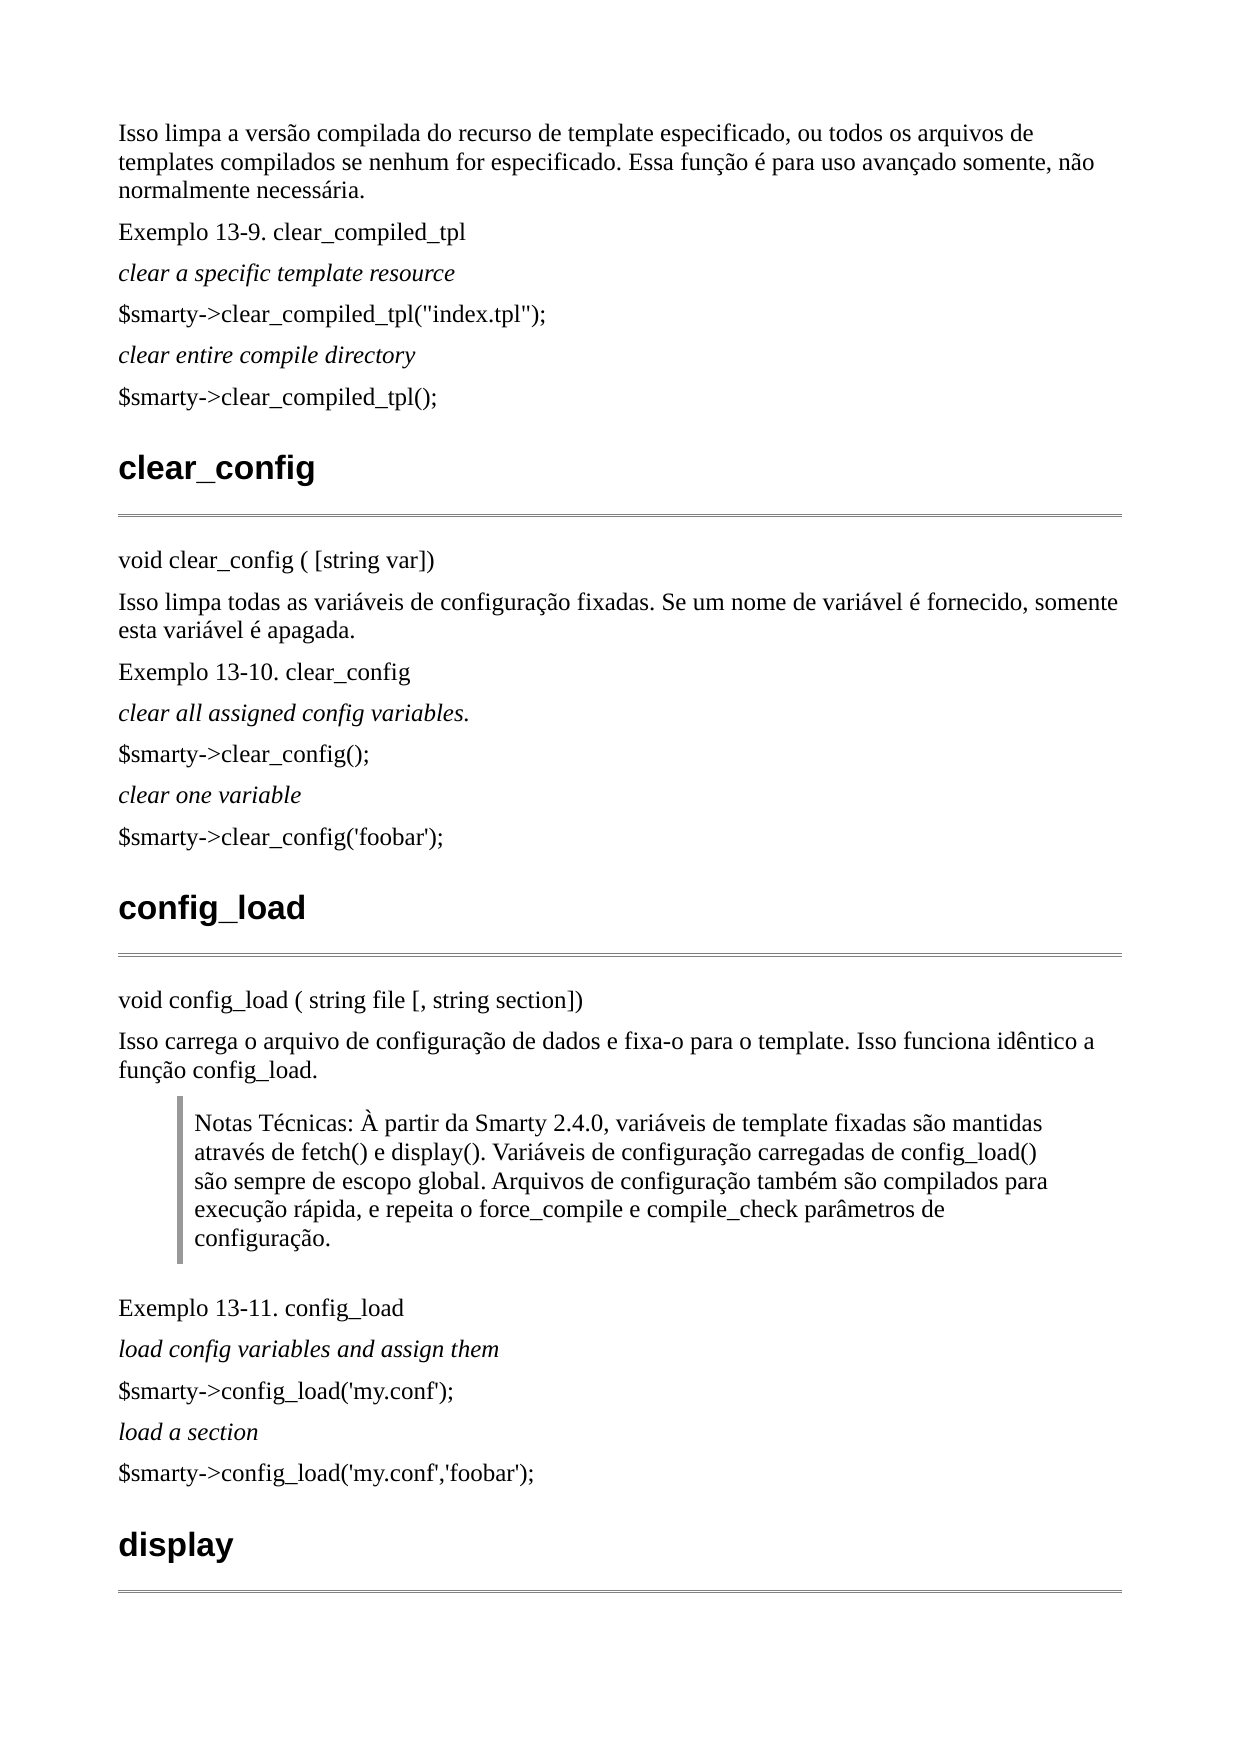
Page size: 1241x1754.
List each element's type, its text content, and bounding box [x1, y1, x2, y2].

text clear entire compile directory [118, 341, 1122, 369]
subtitle clear_config [118, 448, 1122, 487]
text $smarty->clear_config(); [118, 739, 1122, 768]
text $smarty->clear_config('foobar'); [118, 822, 1122, 850]
text $smarty->clear_compiled_tpl(); [118, 382, 1122, 411]
text load config variables and assign them [118, 1334, 1122, 1363]
text Exemplo 13-11. config_load [118, 1293, 1122, 1322]
text clear all assigned config variables. [118, 698, 1122, 727]
subtitle display [118, 1524, 1122, 1563]
text Isso carrega o arquivo de configuração de dados e fixa-o para o template. Isso funciona idêntico a função config_load. [118, 1026, 1122, 1084]
text $smarty->config_load('my.conf','foobar'); [118, 1458, 1122, 1487]
text Exemplo 13-10. clear_config [118, 657, 1122, 685]
text Isso limpa todas as variáveis de configuração fixadas. Se um nome de variável é fornecido, somente esta variável é apagada. [118, 587, 1122, 644]
text $smarty->clear_compiled_tpl("index.tpl"); [118, 299, 1122, 328]
text load a section [118, 1417, 1122, 1446]
text clear one variable [118, 780, 1122, 809]
subtitle config_load [118, 888, 1122, 927]
text void config_load ( string file [, string section]) [118, 985, 1122, 1014]
text Isso limpa a versão compilada do recurso de template especificado, ou todos os arquivos de templates compilados se nenhum for especificado. Essa função é para uso avançado somente, não normalmente necessária. [118, 118, 1122, 204]
text clear a specific template resource [118, 258, 1122, 287]
text Exemplo 13-9. clear_compiled_tpl [118, 217, 1122, 246]
text Notas Técnicas: À partir da Smarty 2.4.0, variáveis de template fixadas são mantidas através de fetch() e display(). Variáveis de configuração carregadas de config_load() são sempre de escopo global. Arquivos de configuração também são compilados para execução rápida, e repeita o force_compile e compile_check parâmetros de configuração. [183, 1096, 1063, 1264]
text void clear_config ( [string var]) [118, 545, 1122, 574]
text $smarty->config_load('my.conf'); [118, 1376, 1122, 1404]
